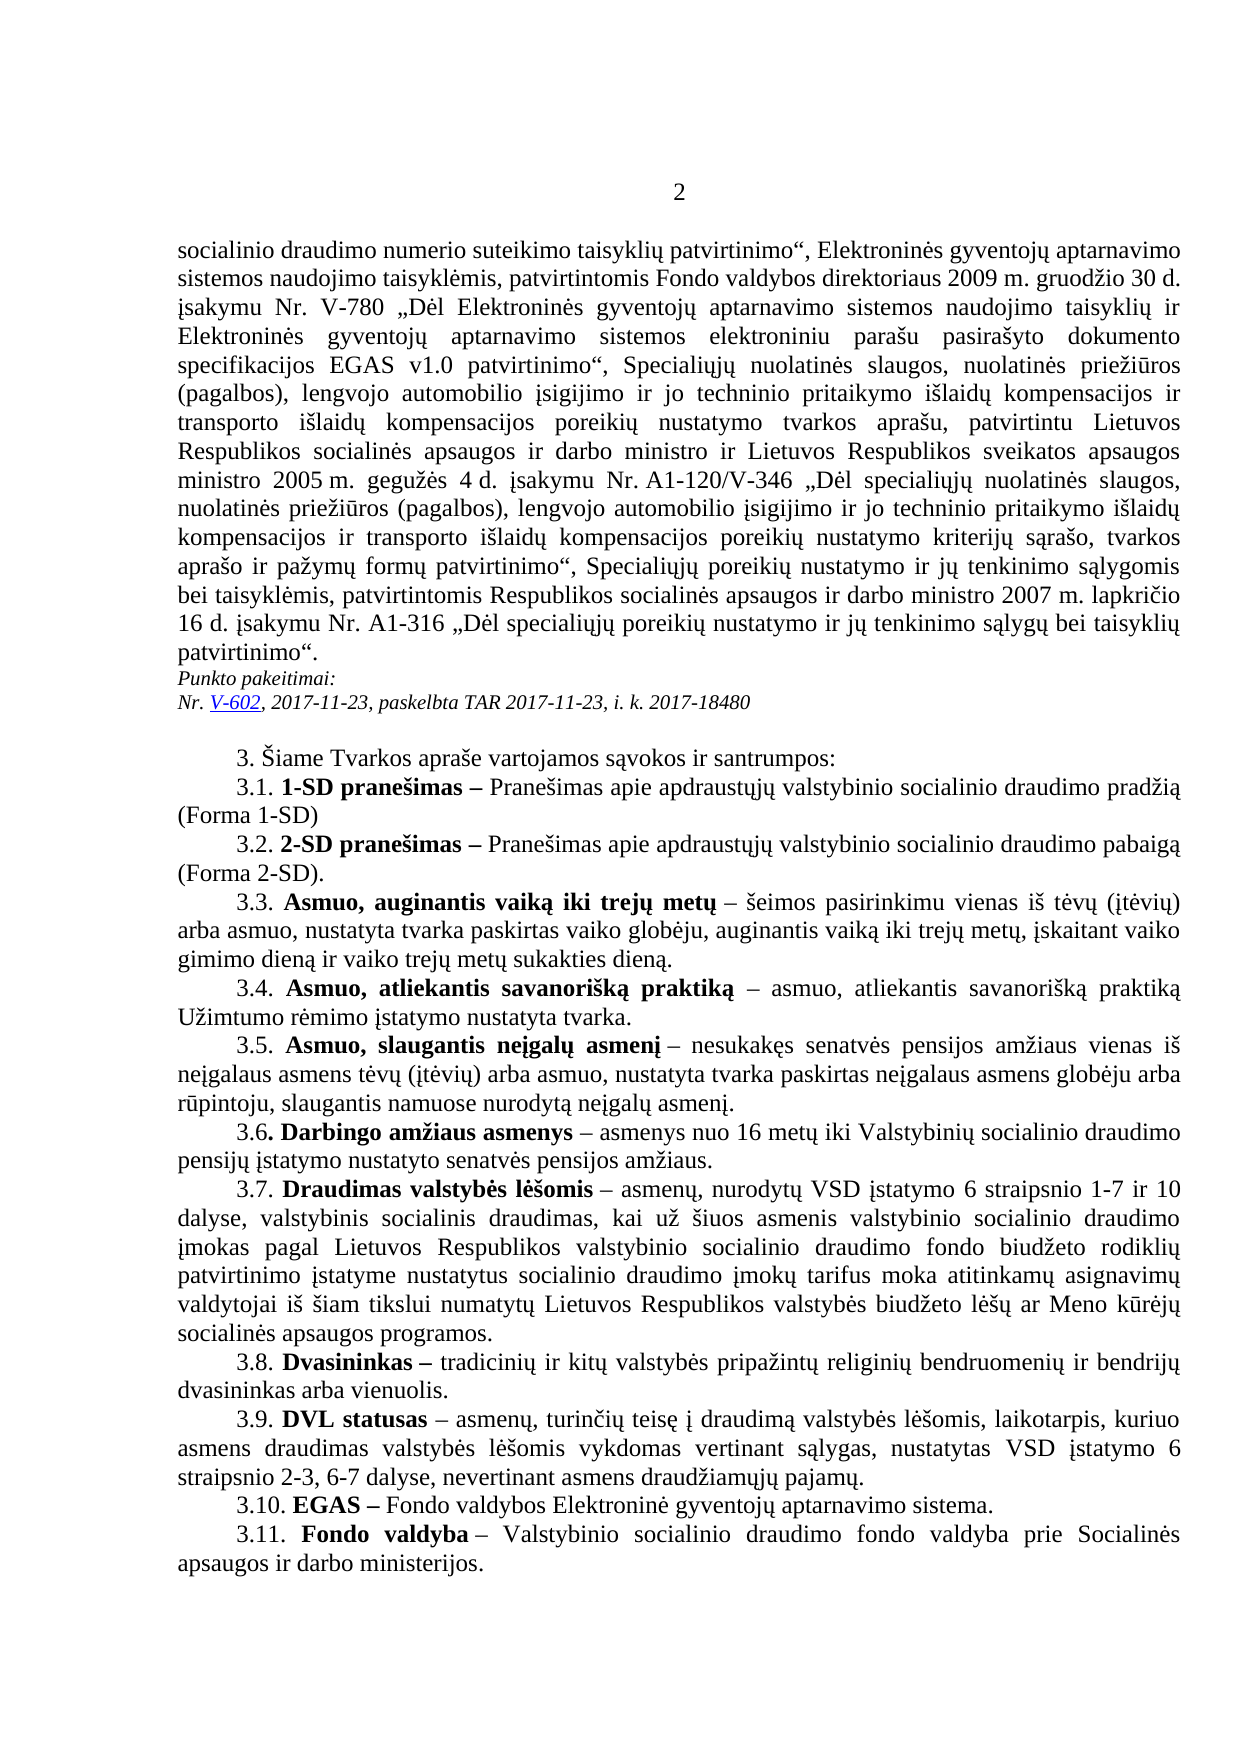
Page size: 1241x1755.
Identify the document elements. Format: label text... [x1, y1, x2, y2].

text 3.8. Dvasininkas – tradicinių ir kitų valstybės pripažintų religinių bendruomenių ir bendrijų dvasininkas arba vienuolis. [177, 1347, 1181, 1404]
text Nr. V-602, 2017-11-23, paskelbta TAR 2017-11-23, i. k. 2017-18480 [177, 690, 1181, 714]
text 3.7. Draudimas valstybės lėšomis – asmenų, nurodytų VSD įstatymo 6 straipsnio 1-7 ir 10 dalyse, valstybinis socialinis draudimas, kai už šiuos asmenis valstybinio socialinio draudimo įmokas pagal Lietuvos Respublikos valstybinio socialinio draudimo fondo biudžeto rodiklių patvirtinimo įstatyme nustatytus socialinio draudimo įmokų tarifus moka atitinkamų asignavimų valdytojai iš šiam tikslui numatytų Lietuvos Respublikos valstybės biudžeto lėšų ar Meno kūrėjų socialinės apsaugos programos. [177, 1174, 1181, 1347]
text 3.9. DVL statusas – asmenų, turinčių teisę į draudimą valstybės lėšomis, laikotarpis, kuriuo asmens draudimas valstybės lėšomis vykdomas vertinant sąlygas, nustatytas VSD įstatymo 6 straipsnio 2-3, 6-7 dalyse, nevertinant asmens draudžiamųjų pajamų. [177, 1404, 1181, 1490]
text 3. Šiame Tvarkos apraše vartojamos sąvokos ir santrumpos: [177, 743, 1181, 772]
text 3.10. EGAS – Fondo valdybos Elektroninė gyventojų aptarnavimo sistema. [177, 1490, 1181, 1519]
text 3.2. 2-SD pranešimas – Pranešimas apie apdraustųjų valstybinio socialinio draudimo pabaigą (Forma 2-SD). [177, 829, 1181, 887]
text socialinio draudimo numerio suteikimo taisyklių patvirtinimo“, Elektroninės gyventojų aptarnavimo sistemos naudojimo taisyklėmis, patvirtintomis Fondo valdybos direktoriaus 2009 m. gruodžio 30 d. įsakymu Nr. V-780 „Dėl Elektroninės gyventojų aptarnavimo sistemos naudojimo taisyklių ir Elektroninės gyventojų aptarnavimo sistemos elektroniniu parašu pasirašyto dokumento specifikacijos EGAS v1.0 patvirtinimo“, Specialiųjų nuolatinės slaugos, nuolatinės priežiūros (pagalbos), lengvojo automobilio įsigijimo ir jo techninio pritaikymo išlaidų kompensacijos ir transporto išlaidų kompensacijos poreikių nustatymo tvarkos aprašu, patvirtintu Lietuvos Respublikos socialinės apsaugos ir darbo ministro ir Lietuvos Respublikos sveikatos apsaugos ministro 2005 m. gegužės 4 d. įsakymu Nr. A1-120/V-346 „Dėl specialiųjų nuolatinės slaugos, nuolatinės priežiūros (pagalbos), lengvojo automobilio įsigijimo ir jo techninio pritaikymo išlaidų kompensacijos ir transporto išlaidų kompensacijos poreikių nustatymo kriterijų sąrašo, tvarkos aprašo ir pažymų formų patvirtinimo“, Specialiųjų poreikių nustatymo ir jų tenkinimo sąlygomis bei taisyklėmis, patvirtintomis Respublikos socialinės apsaugos ir darbo ministro 2007 m. lapkričio 16 d. įsakymu Nr. A1-316 „Dėl specialiųjų poreikių nustatymo ir jų tenkinimo sąlygų bei taisyklių patvirtinimo“. [177, 235, 1181, 666]
text 3.4. Asmuo, atliekantis savanorišką praktiką – asmuo, atliekantis savanorišką praktiką Užimtumo rėmimo įstatymo nustatyta tvarka. [177, 973, 1181, 1030]
text 3.6. Darbingo amžiaus asmenys – asmenys nuo 16 metų iki Valstybinių socialinio draudimo pensijų įstatymo nustatyto senatvės pensijos amžiaus. [177, 1117, 1181, 1174]
text 3.11. Fondo valdyba – Valstybinio socialinio draudimo fondo valdyba prie Socialinės apsaugos ir darbo ministerijos. [177, 1519, 1181, 1577]
text 3.3. Asmuo, auginantis vaiką iki trejų metų – šeimos pasirinkimu vienas iš tėvų (įtėvių) arba asmuo, nustatyta tvarka paskirtas vaiko globėju, auginantis vaiką iki trejų metų, įskaitant vaiko gimimo dieną ir vaiko trejų metų sukakties dieną. [177, 887, 1181, 973]
text 3.1. 1-SD pranešimas – Pranešimas apie apdraustųjų valstybinio socialinio draudimo pradžią (Forma 1-SD) [177, 772, 1181, 829]
text Punkto pakeitimai: [177, 666, 1181, 690]
text 3.5. Asmuo, slaugantis neįgalų asmenį – nesukakęs senatvės pensijos amžiaus vienas iš neįgalaus asmens tėvų (įtėvių) arba asmuo, nustatyta tvarka paskirtas neįgalaus asmens globėju arba rūpintoju, slaugantis namuose nurodytą neįgalų asmenį. [177, 1030, 1181, 1117]
